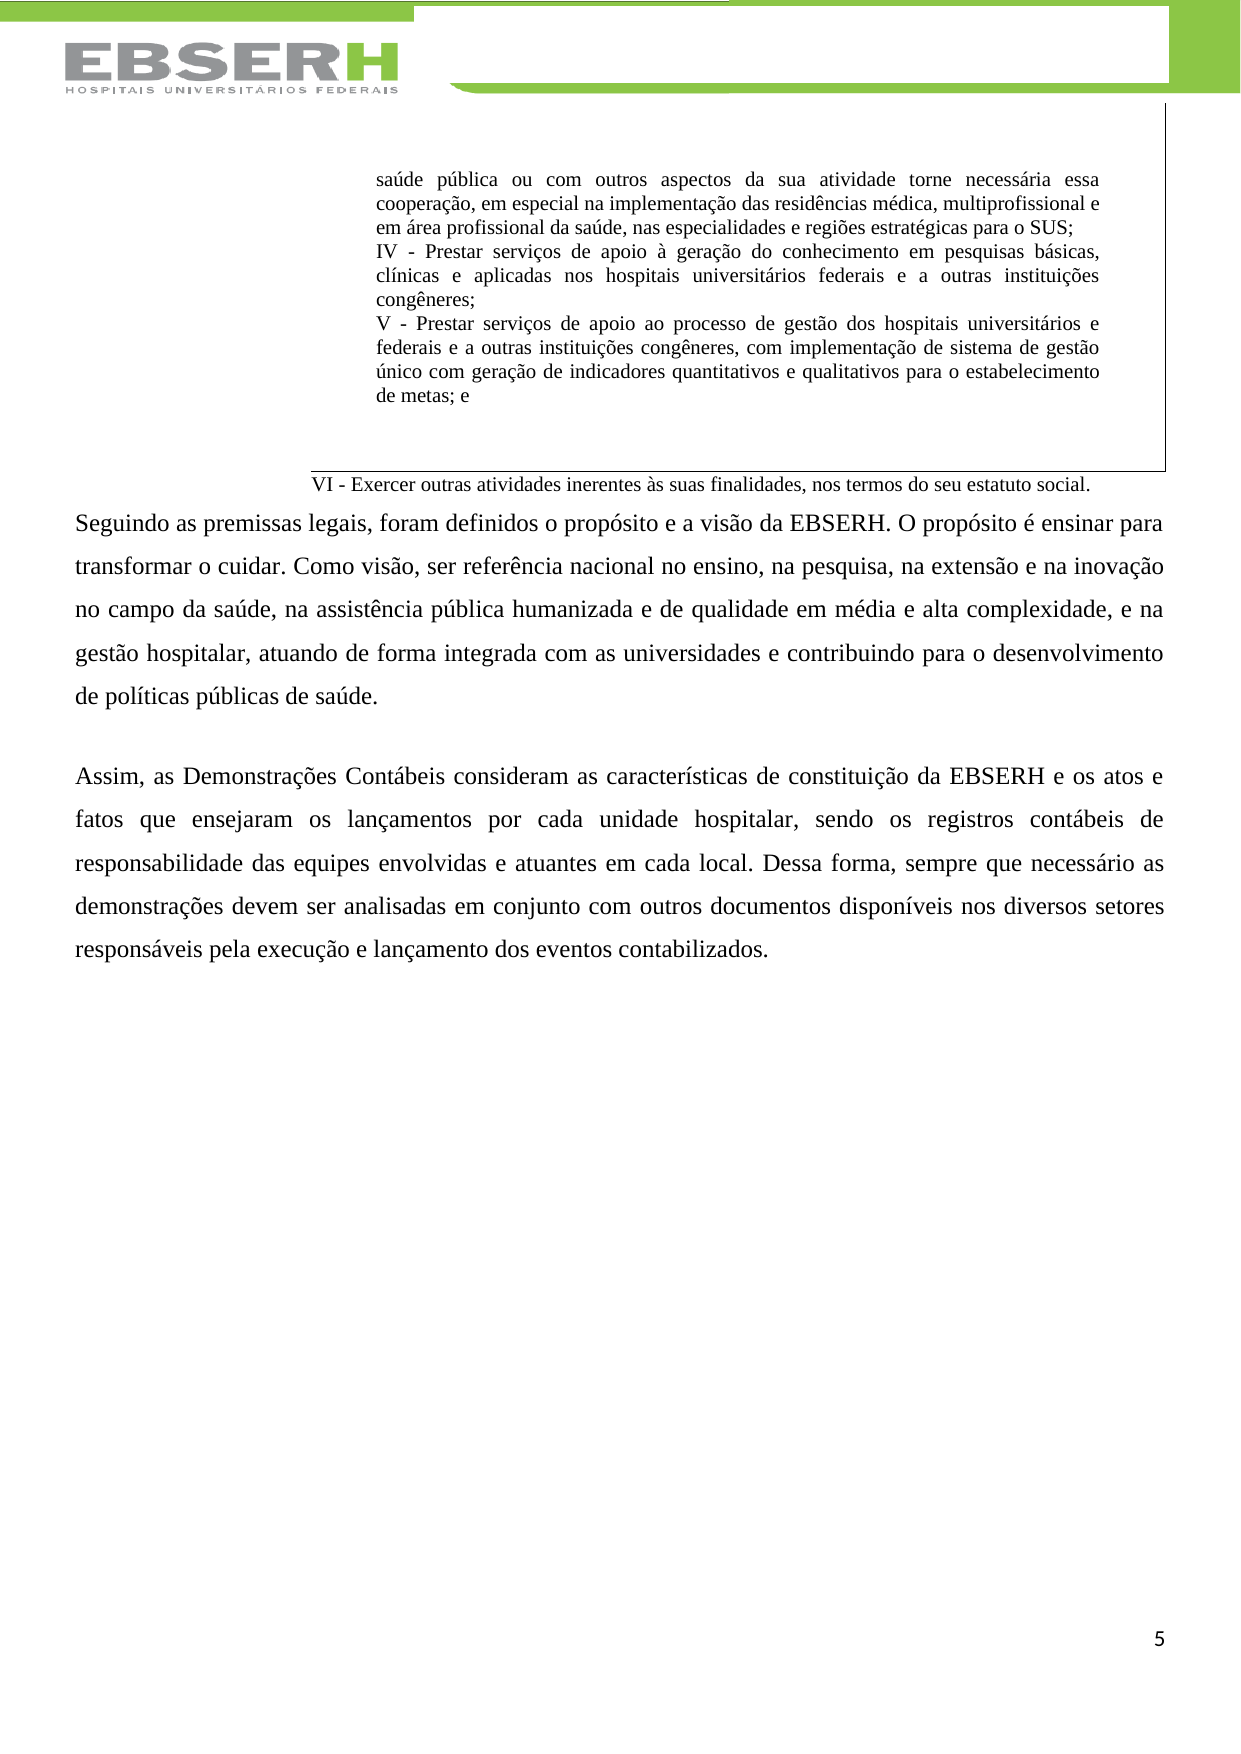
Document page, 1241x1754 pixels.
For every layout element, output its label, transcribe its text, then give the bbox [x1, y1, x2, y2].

text saúde pública ou com outros aspectos da sua atividade torne necessária essa cooperação, em especial na implementação das residências médica, multiprofissional e em área profissional da saúde, nas especialidades e regiões estratégicas para o SUS; [311, 103, 1165, 239]
text VI - Exercer outras atividades inerentes às suas finalidades, nos termos do seu estatuto social. [311, 472, 1165, 496]
text IV - Prestar serviços de apoio à geração do conhecimento em pesquisas básicas, clínicas e aplicadas nos hospitais universitários federais e a outras instituições congêneres; [311, 239, 1165, 311]
text V - Prestar serviços de apoio ao processo de gestão dos hospitais universitários e federais e a outras instituições congêneres, com implementação de sistema de gestão único com geração de indicadores quantitativos e qualitativos para o estabelecimento de metas; e [311, 311, 1165, 471]
text Seguindo as premissas legais, foram definidos o propósito e a visão da EBSERH. O propósito é ensinar para transformar o cuidar. Como visão, ser referência nacional no ensino, na pesquisa, na extensão e na inovação no campo da saúde, na assistência pública humanizada e de qualidade em média e alta complexidade, e na gestão hospitalar, atuando de forma integrada com as universidades e contribuindo para o desenvolvimento de políticas públicas de saúde. [75, 508, 1165, 709]
text Assim, as Demonstrações Contábeis consideram as características de constituição da EBSERH e os atos e fatos que ensejaram os lançamentos por cada unidade hospitalar, sendo os registros contábeis de responsabilidade das equipes envolvidas e atuantes em cada local. Dessa forma, sempre que necessário as demonstrações devem ser analisadas em conjunto com outros documentos disponíveis nos diversos setores responsáveis pela execução e lançamento dos eventos contabilizados. [75, 761, 1165, 963]
